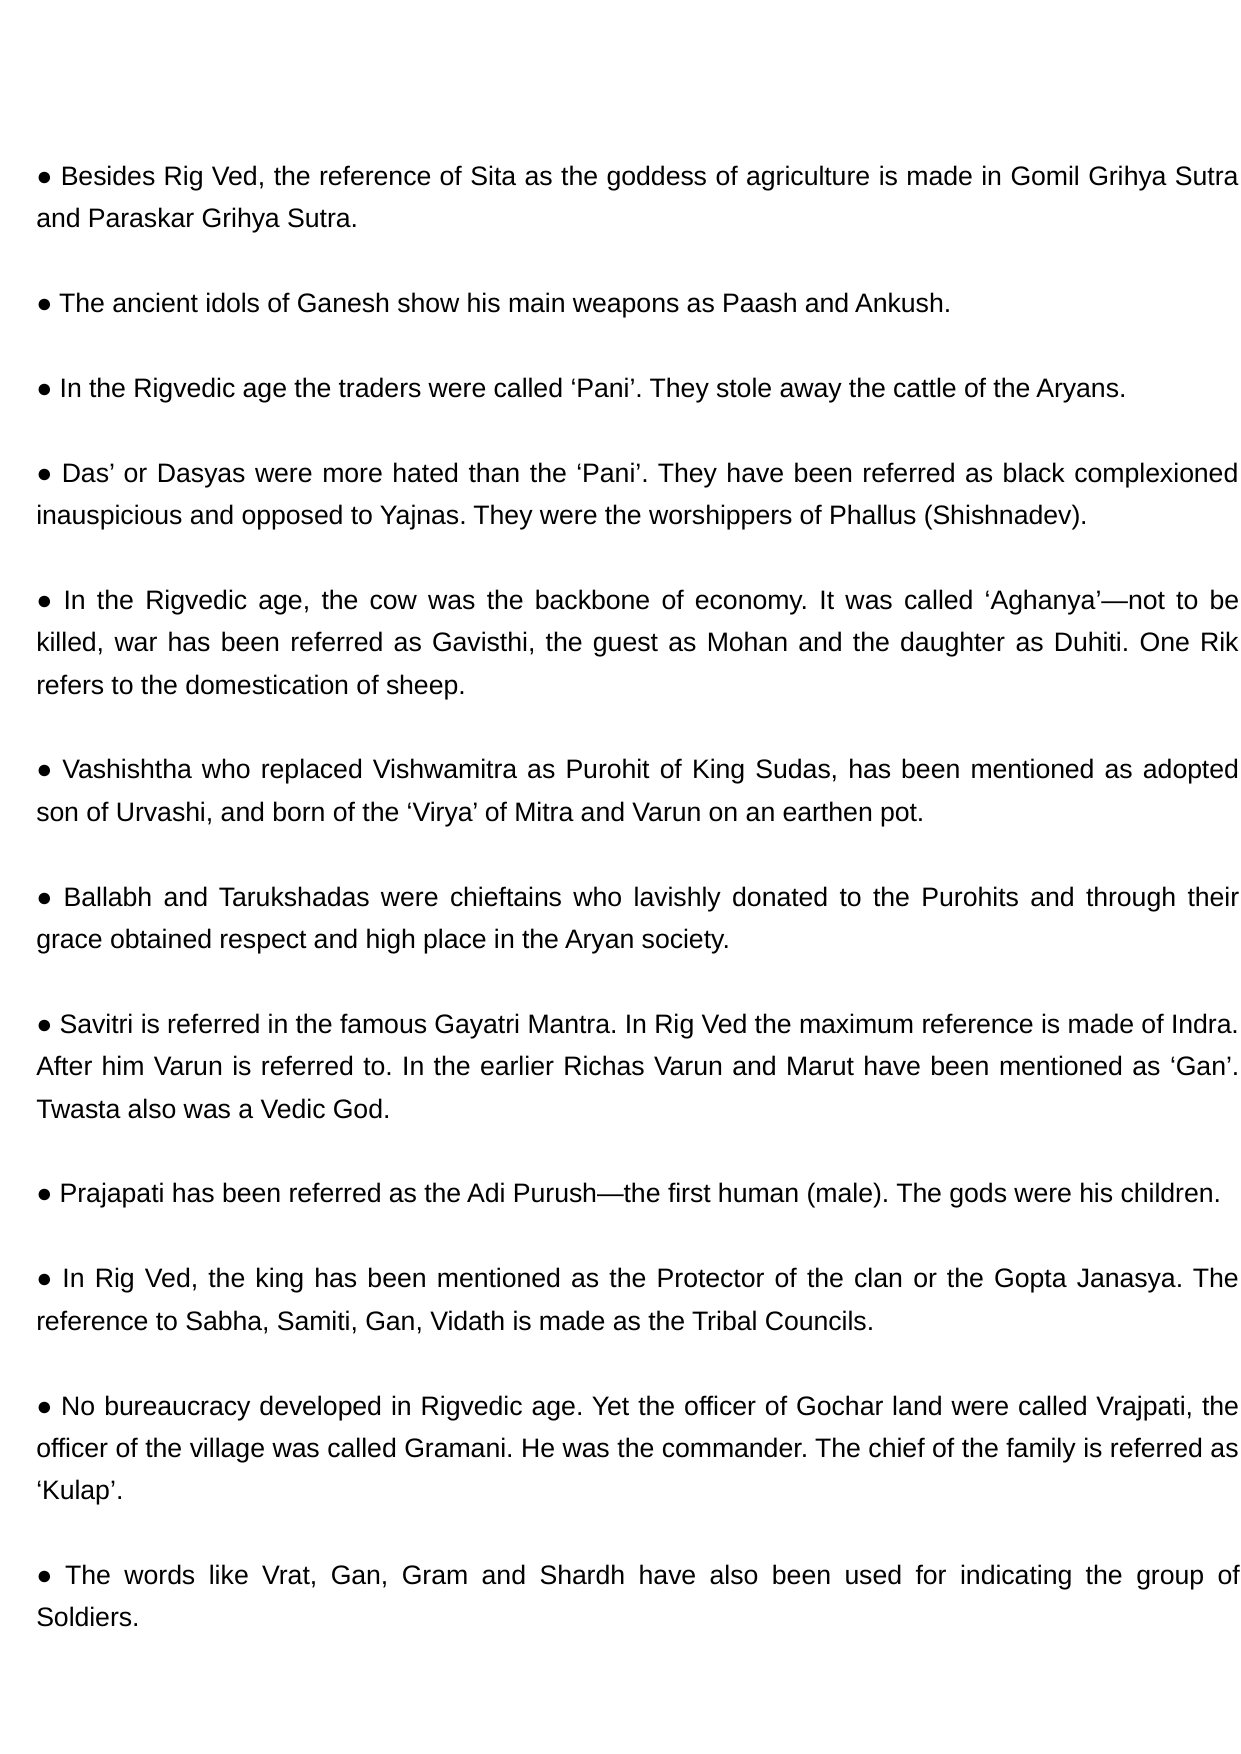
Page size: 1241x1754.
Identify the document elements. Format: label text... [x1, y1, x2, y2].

text ● In the Rigvedic age the traders were called ‘Pani’. They stole away the cattle of the Aryans. [36, 330, 1240, 403]
text ● Das’ or Dasyas were more hated than the ‘Pani’. They have been referred as black complexioned inauspicious and opposed to Yajnas. They were the worshippers of Phallus (Shishnadev). [36, 415, 1240, 530]
text ● In Rig Ved, the king has been mentioned as the Protector of the clan or the Gopta Janasya. The reference to Sabha, Samiti, Gan, Vidath is made as the Tribal Councils. [36, 1220, 1240, 1336]
text ● No bureaucracy developed in Rigvedic age. Yet the officer of Gochar land were called Vrajpati, the officer of the village was called Gramani. He was the commander. The chief of the family is referred as ‘Kulap’. [36, 1348, 1240, 1505]
text ● Besides Rig Ved, the reference of Sita as the goddess of agriculture is made in Gomil Grihya Sutra and Paraskar Grihya Sutra. [36, 118, 1240, 233]
text ● In the Rigvedic age, the cow was the backbone of economy. It was called ‘Aghanya’—not to be killed, war has been referred as Gavisthi, the guest as Mohan and the daughter as Duhiti. One Rik refers to the domestication of sheep. [36, 542, 1240, 700]
text ● Prajapati has been referred as the Adi Purush—the first human (male). The gods were his children. [36, 1136, 1240, 1208]
text ● Ballabh and Tarukshadas were chieftains who lavishly donated to the Purohits and through their grace obtained respect and high place in the Aryan society. [36, 839, 1240, 954]
text ● Savitri is referred in the famous Gayatri Mantra. In Rig Ved the maximum reference is made of Indra. After him Varun is referred to. In the earlier Richas Varun and Marut have been mentioned as ‘Gan’. Twasta also was a Vedic God. [36, 966, 1240, 1124]
text ● The words like Vrat, Gan, Gram and Shardh have also been used for indicating the group of Soldiers. [36, 1517, 1240, 1632]
text ● Vashishtha who replaced Vishwamitra as Purohit of King Sudas, has been mentioned as adopted son of Urvashi, and born of the ‘Virya’ of Mitra and Varun on an earthen pot. [36, 712, 1240, 827]
text ● The ancient idols of Ganesh show his main weapons as Paash and Ankush. [36, 245, 1240, 318]
